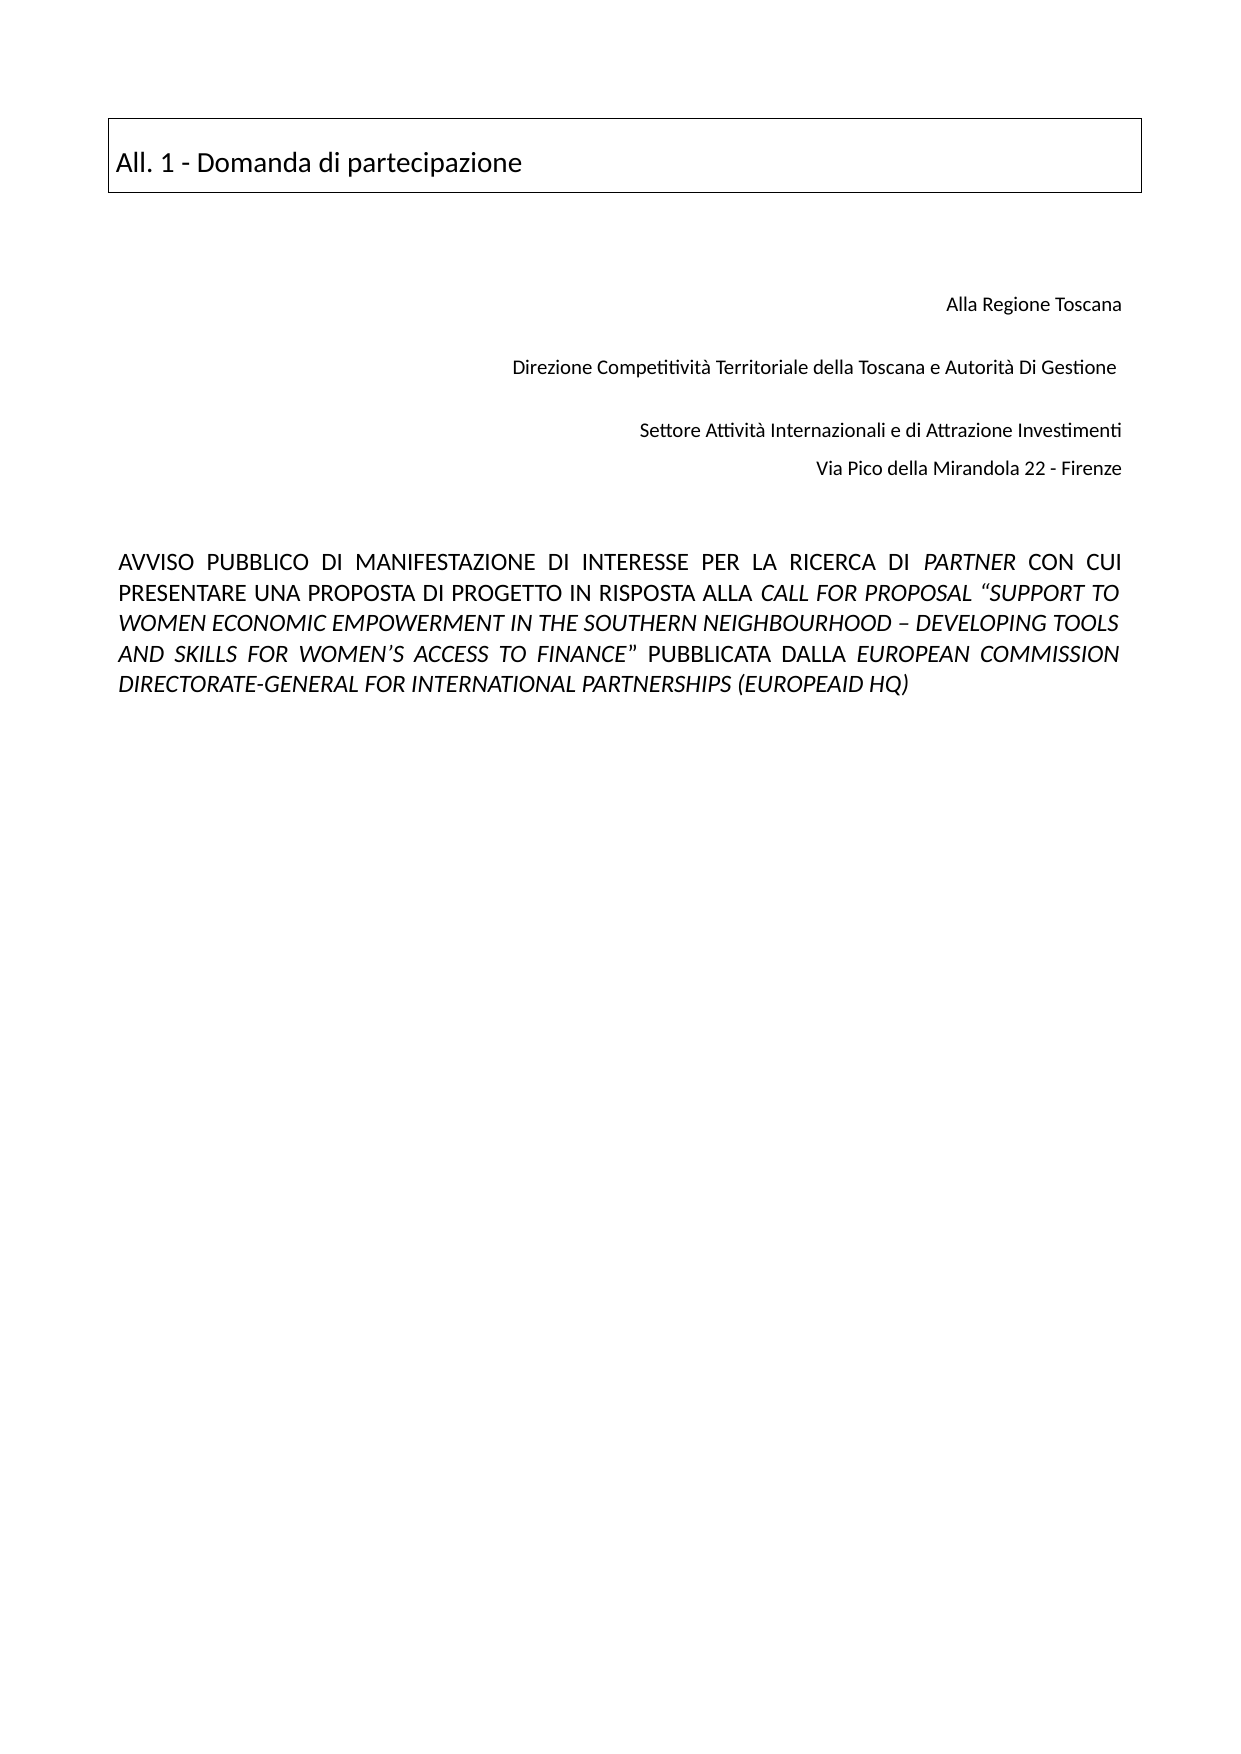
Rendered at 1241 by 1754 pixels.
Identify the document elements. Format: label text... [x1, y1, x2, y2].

text AVVISO PUBBLICO DI MANIFESTAZIONE DI INTERESSE PER LA RICERCA DI PARTNER CON CUI PRESENTARE UNA PROPOSTA DI PROGETTO IN RISPOSTA ALLA CALL FOR PROPOSAL “SUPPORT TO WOMEN ECONOMIC EMPOWERMENT IN THE SOUTHERN NEIGHBOURHOOD – DEVELOPING TOOLS AND SKILLS FOR WOMEN’S ACCESS TO FINANCE” PUBBLICATA DALLA EUROPEAN COMMISSION DIRECTORATE-GENERAL FOR INTERNATIONAL PARTNERSHIPS (EUROPEAID HQ) [118, 546, 1122, 699]
text Via Pico della Mirandola 22 - Firenze [118, 455, 1122, 481]
subtitle Settore Attività Internazionali e di Attrazione Investimenti [266, 417, 1122, 443]
table_header All. 1 - Domanda di partecipazione [109, 119, 1141, 192]
subtitle Direzione Competitività Territoriale della Toscana e Autorità Di Gestione [266, 354, 1122, 380]
subtitle Alla Regione Toscana [561, 291, 1122, 317]
